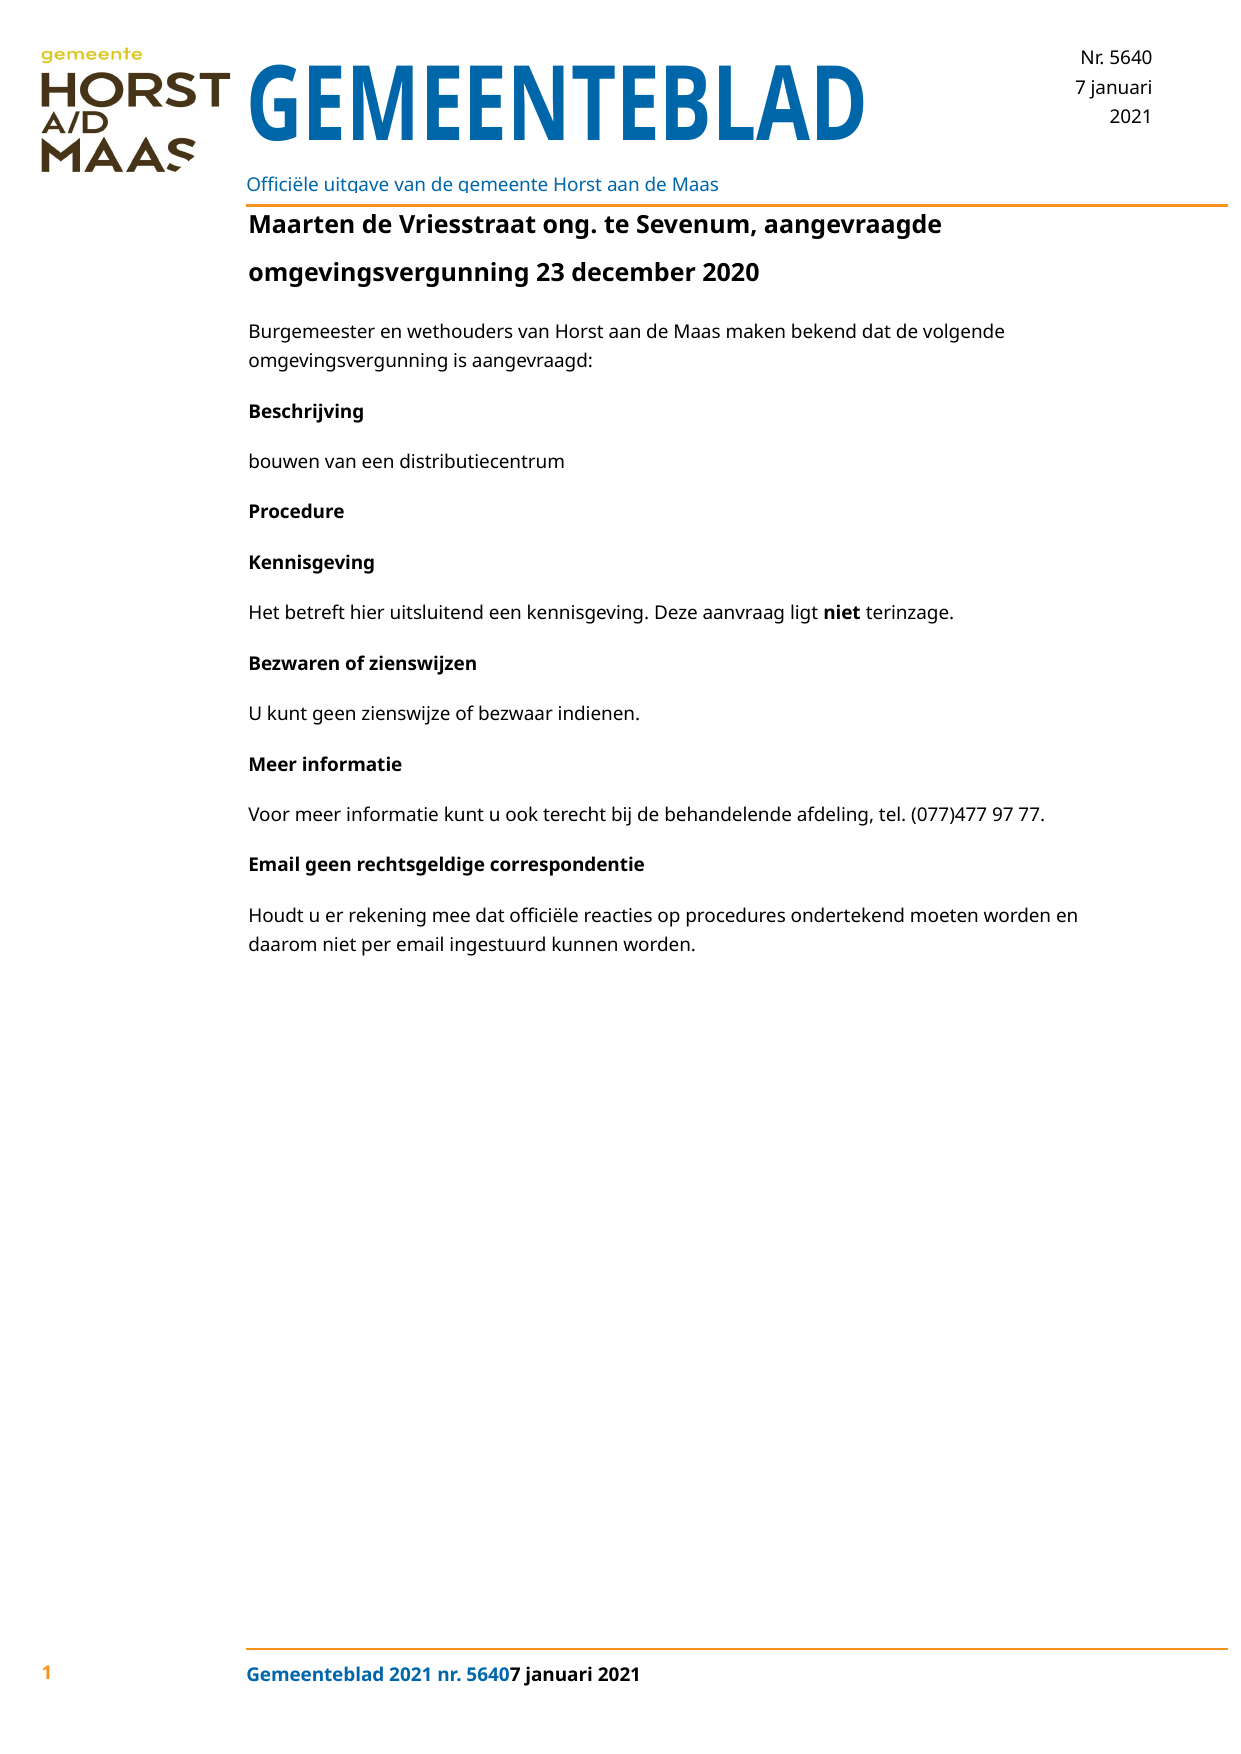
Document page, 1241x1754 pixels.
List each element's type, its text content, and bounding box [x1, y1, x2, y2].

text Meer informatie [248, 751, 1152, 777]
text Het betreft hier uitsluitend een kennisgeving. Deze aanvraag ligt niet terinzage. [248, 599, 1152, 625]
text Kennisgeving [248, 549, 1152, 575]
picture [41, 47, 231, 172]
text Maarten de Vriesstraat ong. te Sevenum, aangevraagde omgevingsvergunning 23 december 2020 [248, 207, 1152, 288]
text bouwen van een distributiecentrum [248, 448, 1152, 474]
text Bezwaren of zienswijzen [248, 650, 1152, 676]
text Email geen rechtsgeldige correspondentie [248, 852, 1152, 877]
text Voor meer informatie kunt u ook terecht bij de behandelende afdeling, tel. (077)477 97 77. [248, 801, 1152, 827]
text Beschrijving [248, 398, 1152, 424]
text U kunt geen zienswijze of bezwaar indienen. [248, 700, 1152, 726]
text Houdt u er rekening mee dat officiële reacties op procedures ondertekend moeten worden en daarom niet per email ingestuurd kunnen worden. [248, 902, 1152, 957]
text Burgemeester en wethouders van Horst aan de Maas maken bekend dat de volgende omgevingsvergunning is aangevraagd: [248, 318, 1152, 373]
text Procedure [248, 499, 1152, 524]
